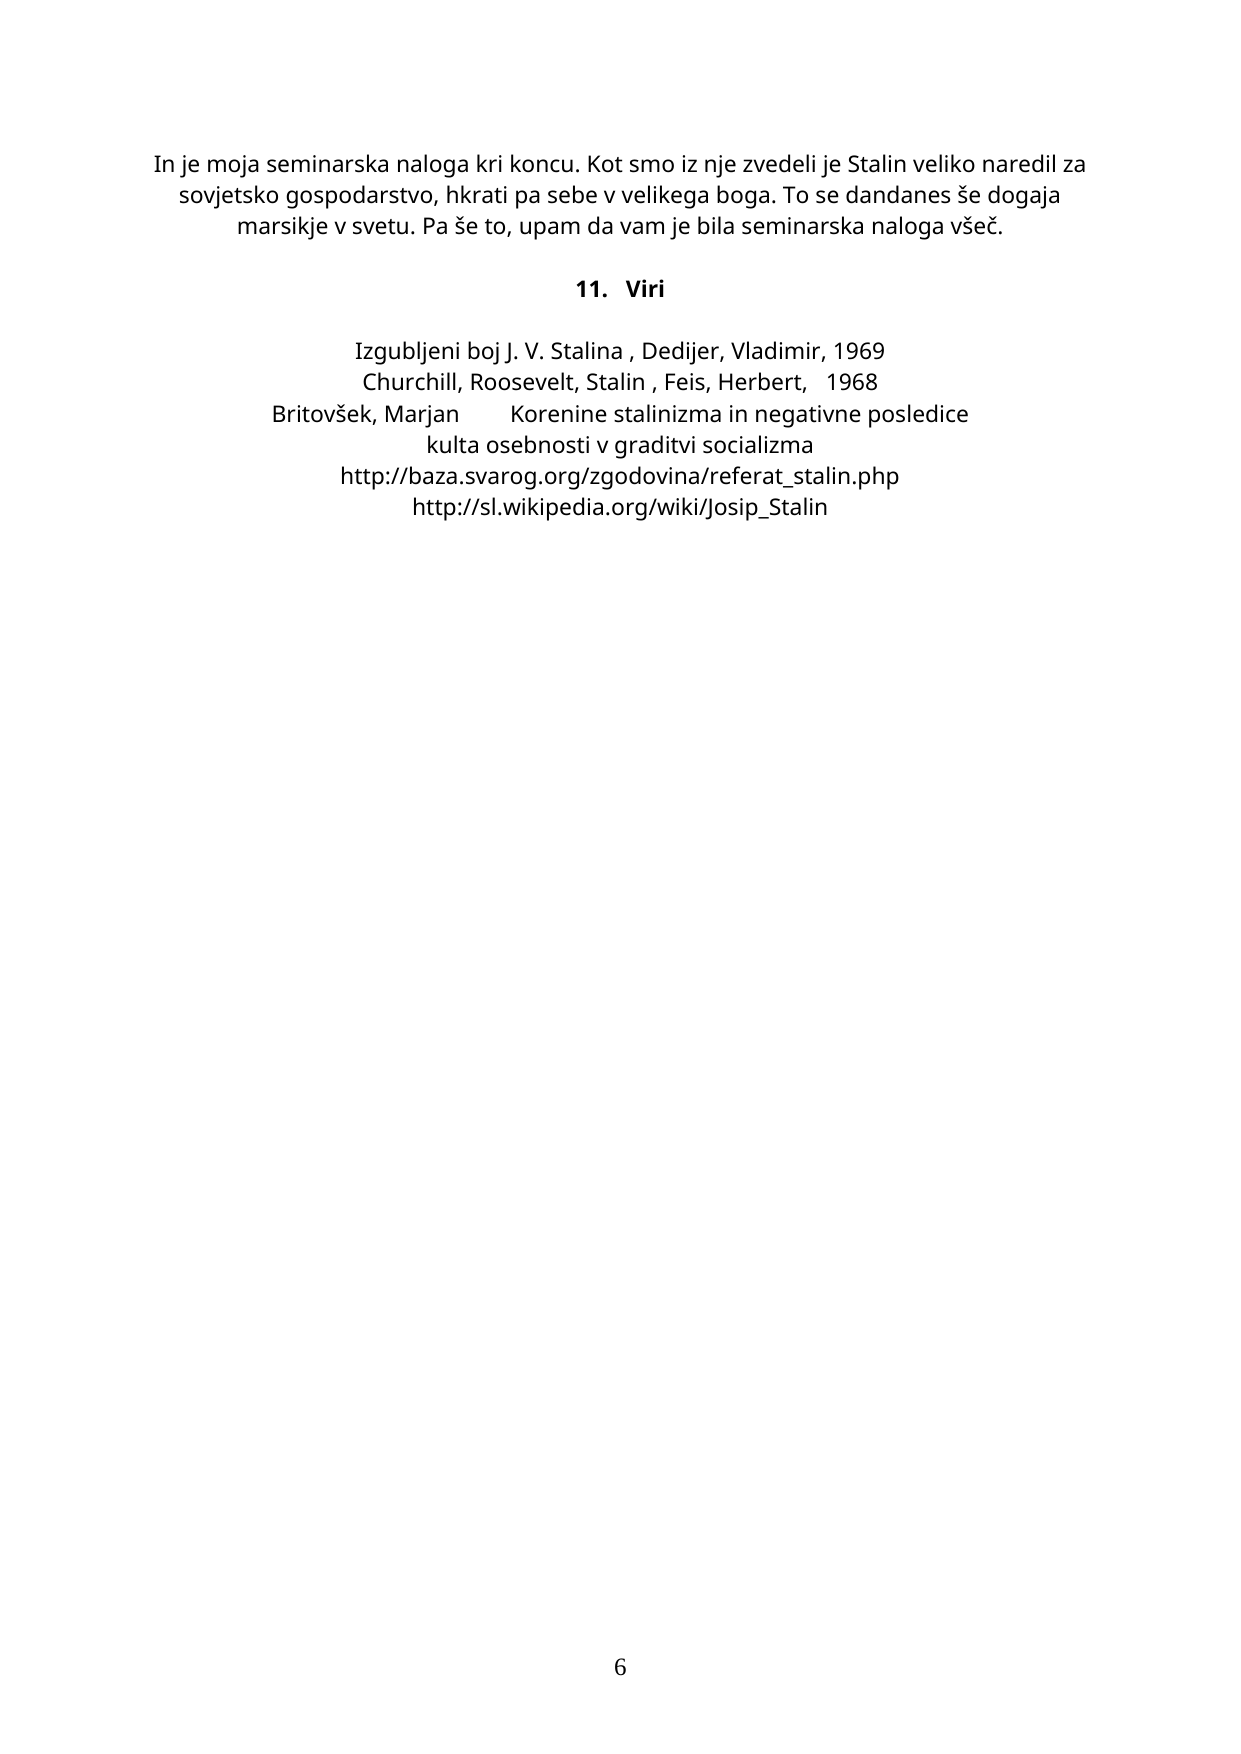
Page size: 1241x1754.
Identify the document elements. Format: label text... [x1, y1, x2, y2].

text Churchill, Roosevelt, Stalin , Feis, Herbert, 1968 [148, 366, 1093, 398]
text http://sl.wikipedia.org/wiki/Josip_Stalin [148, 491, 1093, 523]
text Britovšek, Marjan Korenine stalinizma in negativne posledice [148, 398, 1093, 429]
text kulta osebnosti v graditvi socializma [148, 429, 1093, 460]
text http://baza.svarog.org/zgodovina/referat_stalin.php [148, 460, 1093, 491]
text In je moja seminarska naloga kri koncu. Kot smo iz nje zvedeli je Stalin veliko naredil za sovjetsko gospodarstvo, hkrati pa sebe v velikega boga. To se dandanes še dogaja marsikje v svetu. Pa še to, upam da vam je bila seminarska naloga všeč. [148, 148, 1093, 241]
text 11. Viri [148, 273, 1093, 304]
text Izgubljeni boj J. V. Stalina , Dedijer, Vladimir, 1969 [148, 335, 1093, 366]
